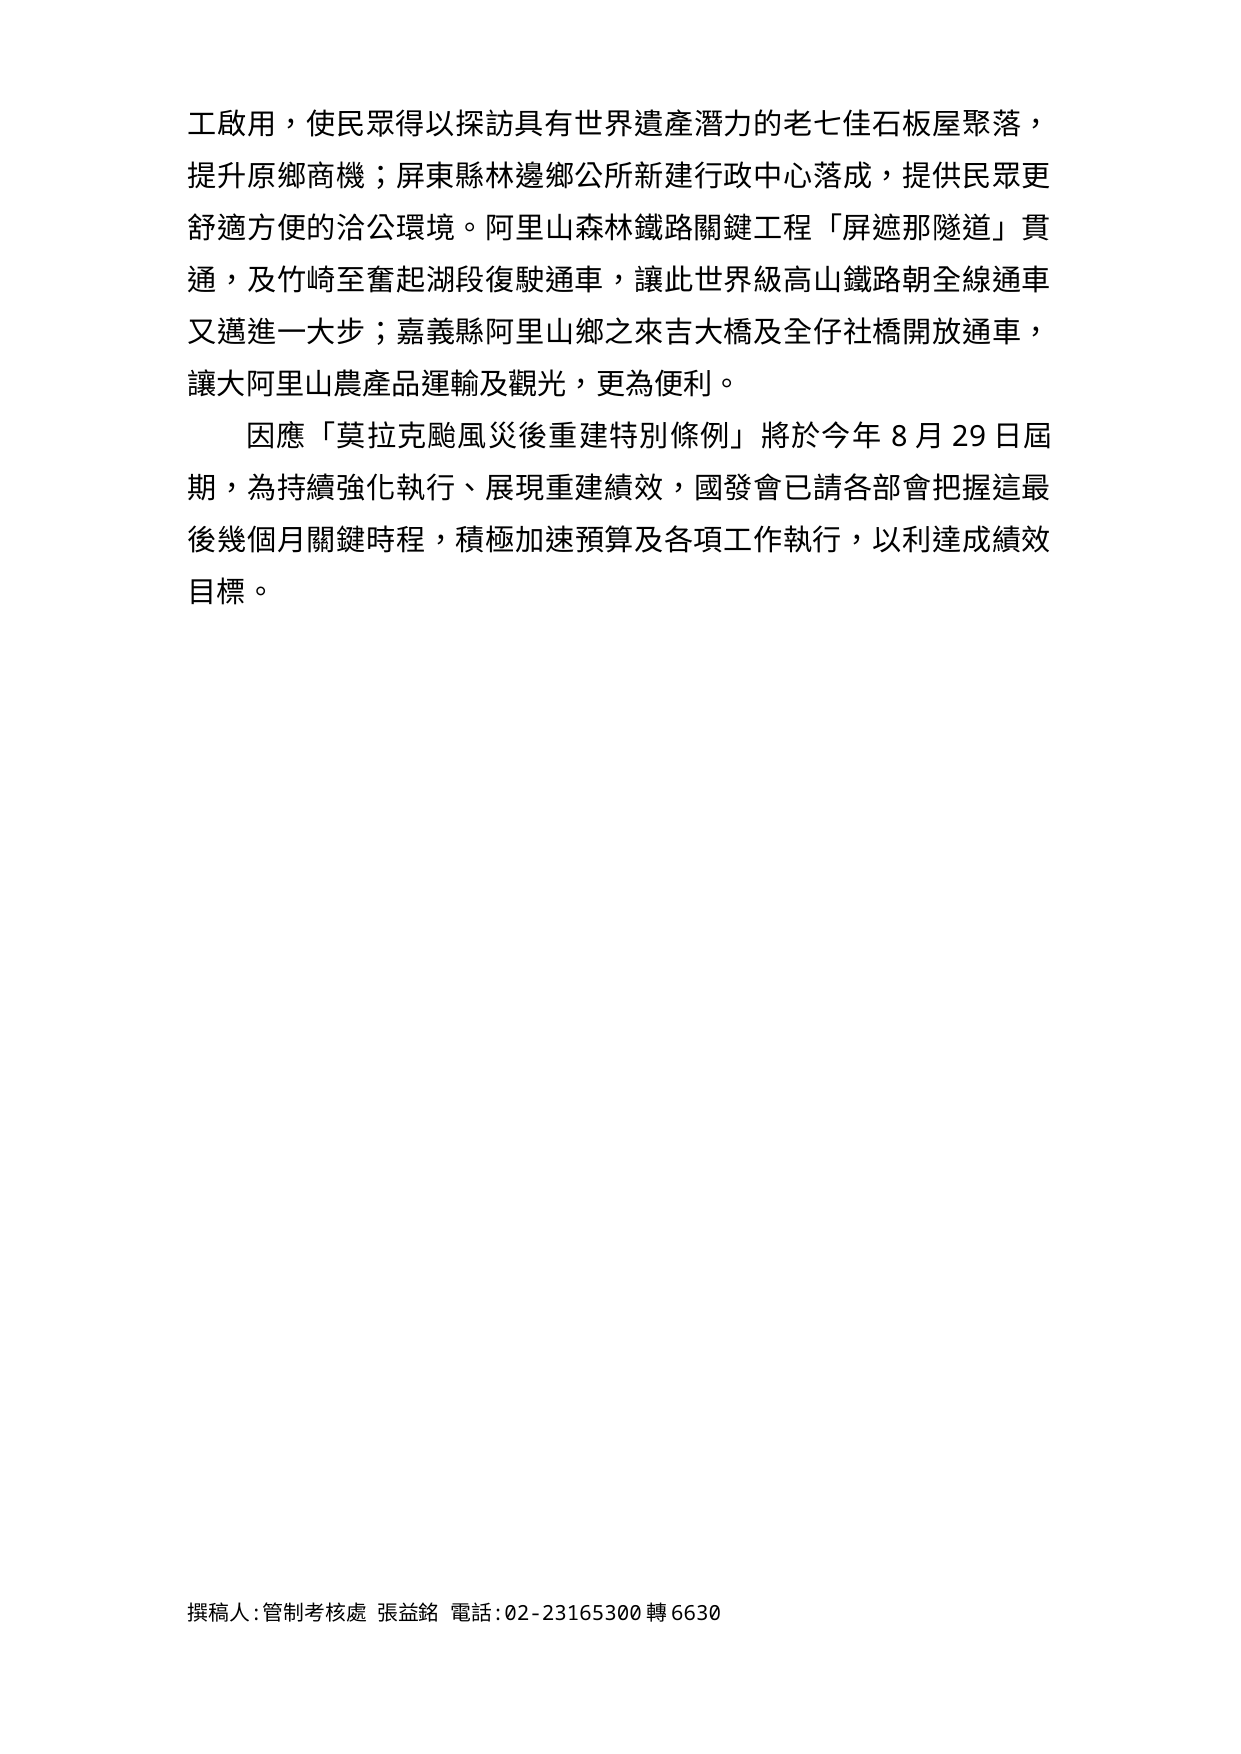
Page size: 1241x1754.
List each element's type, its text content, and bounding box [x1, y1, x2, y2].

text 因應「莫拉克颱風災後重建特別條例」將於今年8月29日屆期，為持續強化執行、展現重建績效，國發會已請各部會把握這最後幾個月關鍵時程，積極加速預算及各項工作執行，以利達成績效目標。 [187, 405, 1053, 613]
text 工啟用，使民眾得以探訪具有世界遺產潛力的老七佳石板屋聚落，提升原鄉商機；屏東縣林邊鄉公所新建行政中心落成，提供民眾更舒適方便的洽公環境。阿里山森林鐵路關鍵工程「屏遮那隧道」貫通，及竹崎至奮起湖段復駛通車，讓此世界級高山鐵路朝全線通車又邁進一大步；嘉義縣阿里山鄉之來吉大橋及全仔社橋開放通車，讓大阿里山農產品運輸及觀光，更為便利。 [187, 92, 1053, 405]
